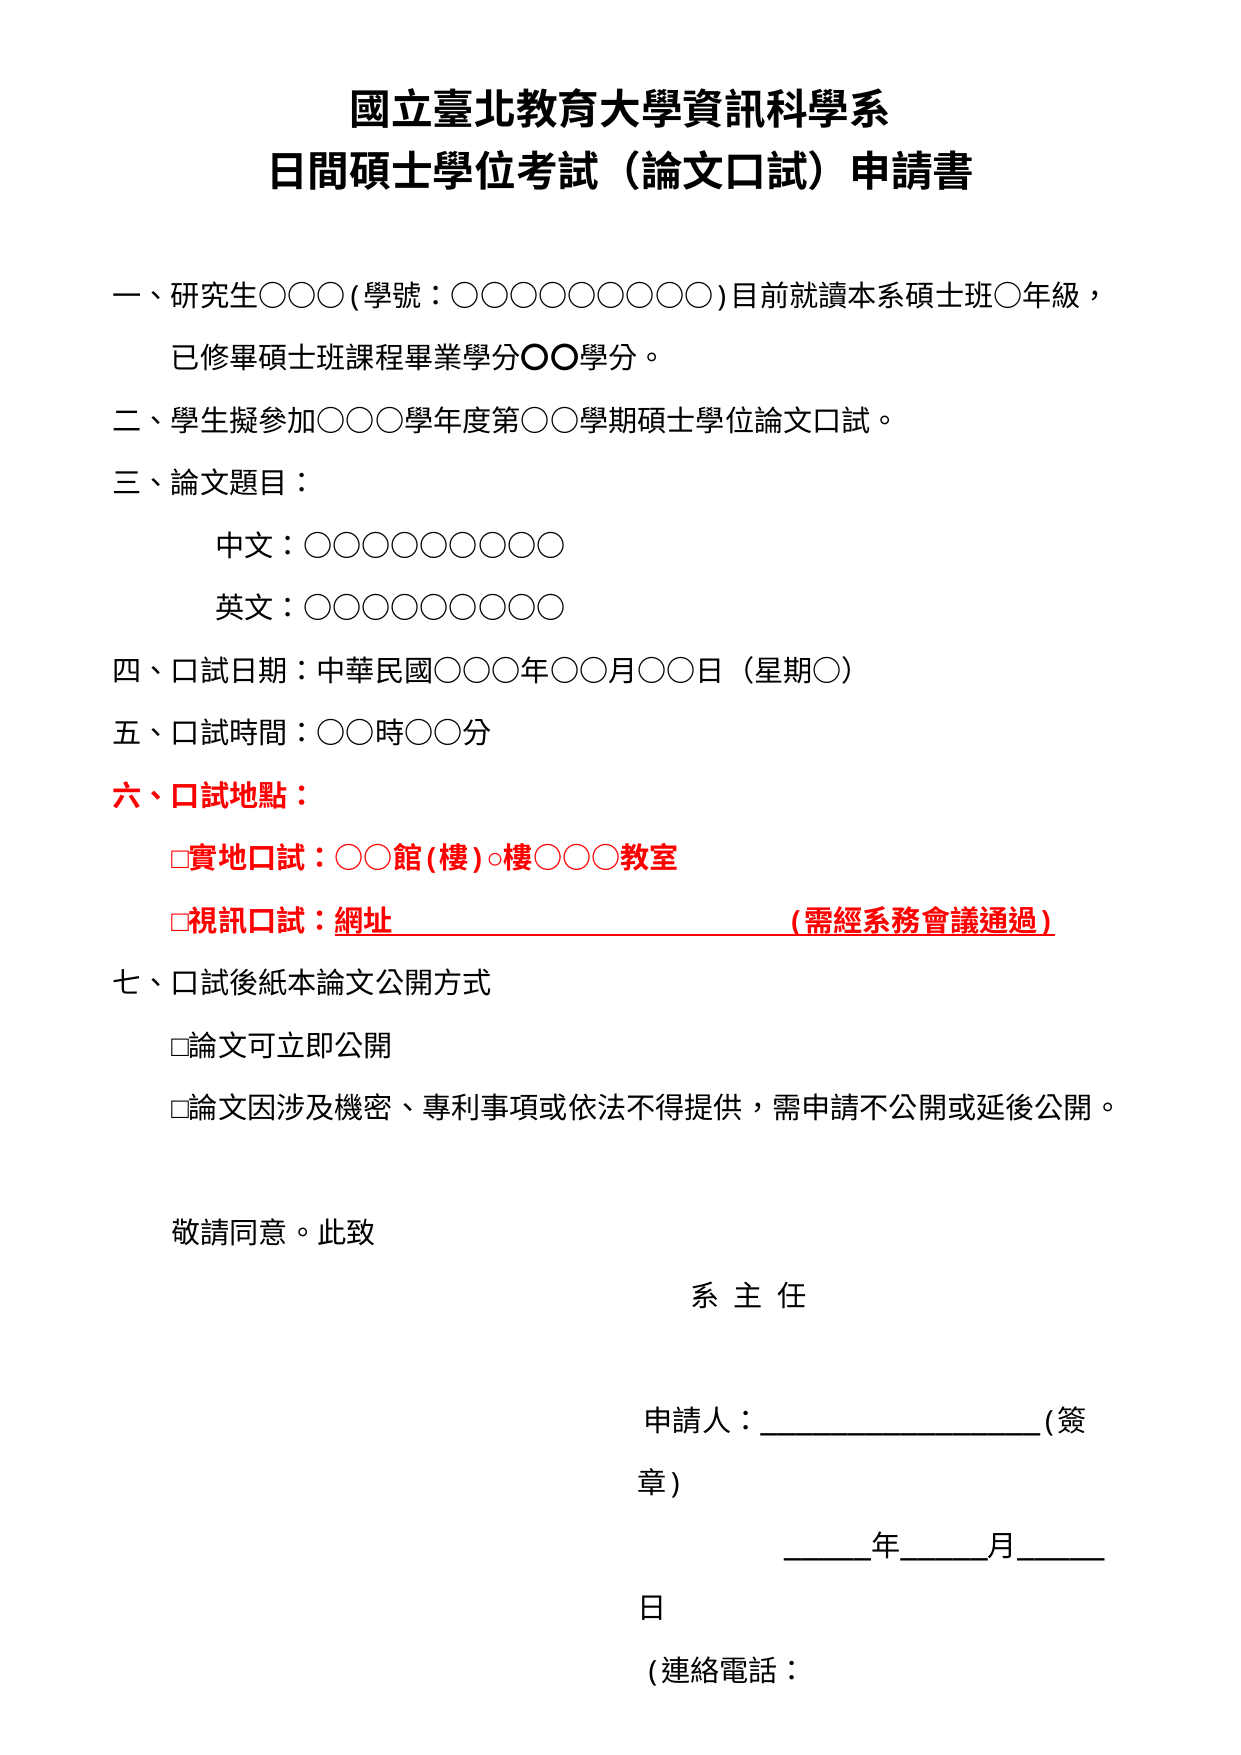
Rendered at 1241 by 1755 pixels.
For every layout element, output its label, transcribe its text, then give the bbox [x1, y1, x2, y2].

text 四、口試日期：中華民國○○○年○○月○○日（星期○） [112, 627, 1128, 689]
text 英文：○○○○○○○○○ [112, 564, 1128, 627]
text 一、研究生○○○(學號：○○○○○○○○○)目前就讀本系碩士班○年級，已修畢碩士班課程畢業學分〇〇學分。 [112, 252, 1128, 377]
text 七、口試後紙本論文公開方式 [112, 939, 1128, 1002]
text □論文可立即公開 [112, 1002, 1128, 1064]
text (連絡電話： [637, 1627, 1128, 1689]
text 系 主 任 [112, 1252, 1128, 1314]
text 日間碩士學位考試（論文口試）申請書 [112, 127, 1128, 189]
text 五、口試時間：○○時○○分 [112, 689, 1128, 752]
text 三、論文題目： [112, 439, 1128, 502]
text _____年_____月_____日 [637, 1502, 1128, 1627]
text □視訊口試：網址 (需經系務會議通過) [112, 877, 1128, 939]
text 敬請同意。此致 [112, 1189, 1128, 1252]
text □論文因涉及機密、專利事項或依法不得提供，需申請不公開或延後公開。 [112, 1064, 1128, 1127]
text 申請人：________________(簽章) [637, 1377, 1128, 1502]
text □實地口試：○○館(樓)○樓○○○教室 [112, 814, 1128, 877]
text 六、口試地點： [112, 752, 1128, 814]
text 二、學生擬參加○○○學年度第○○學期碩士學位論文口試。 [112, 377, 1128, 439]
text 中文：○○○○○○○○○ [112, 502, 1128, 564]
text 國立臺北教育大學資訊科學系 [112, 64, 1128, 127]
